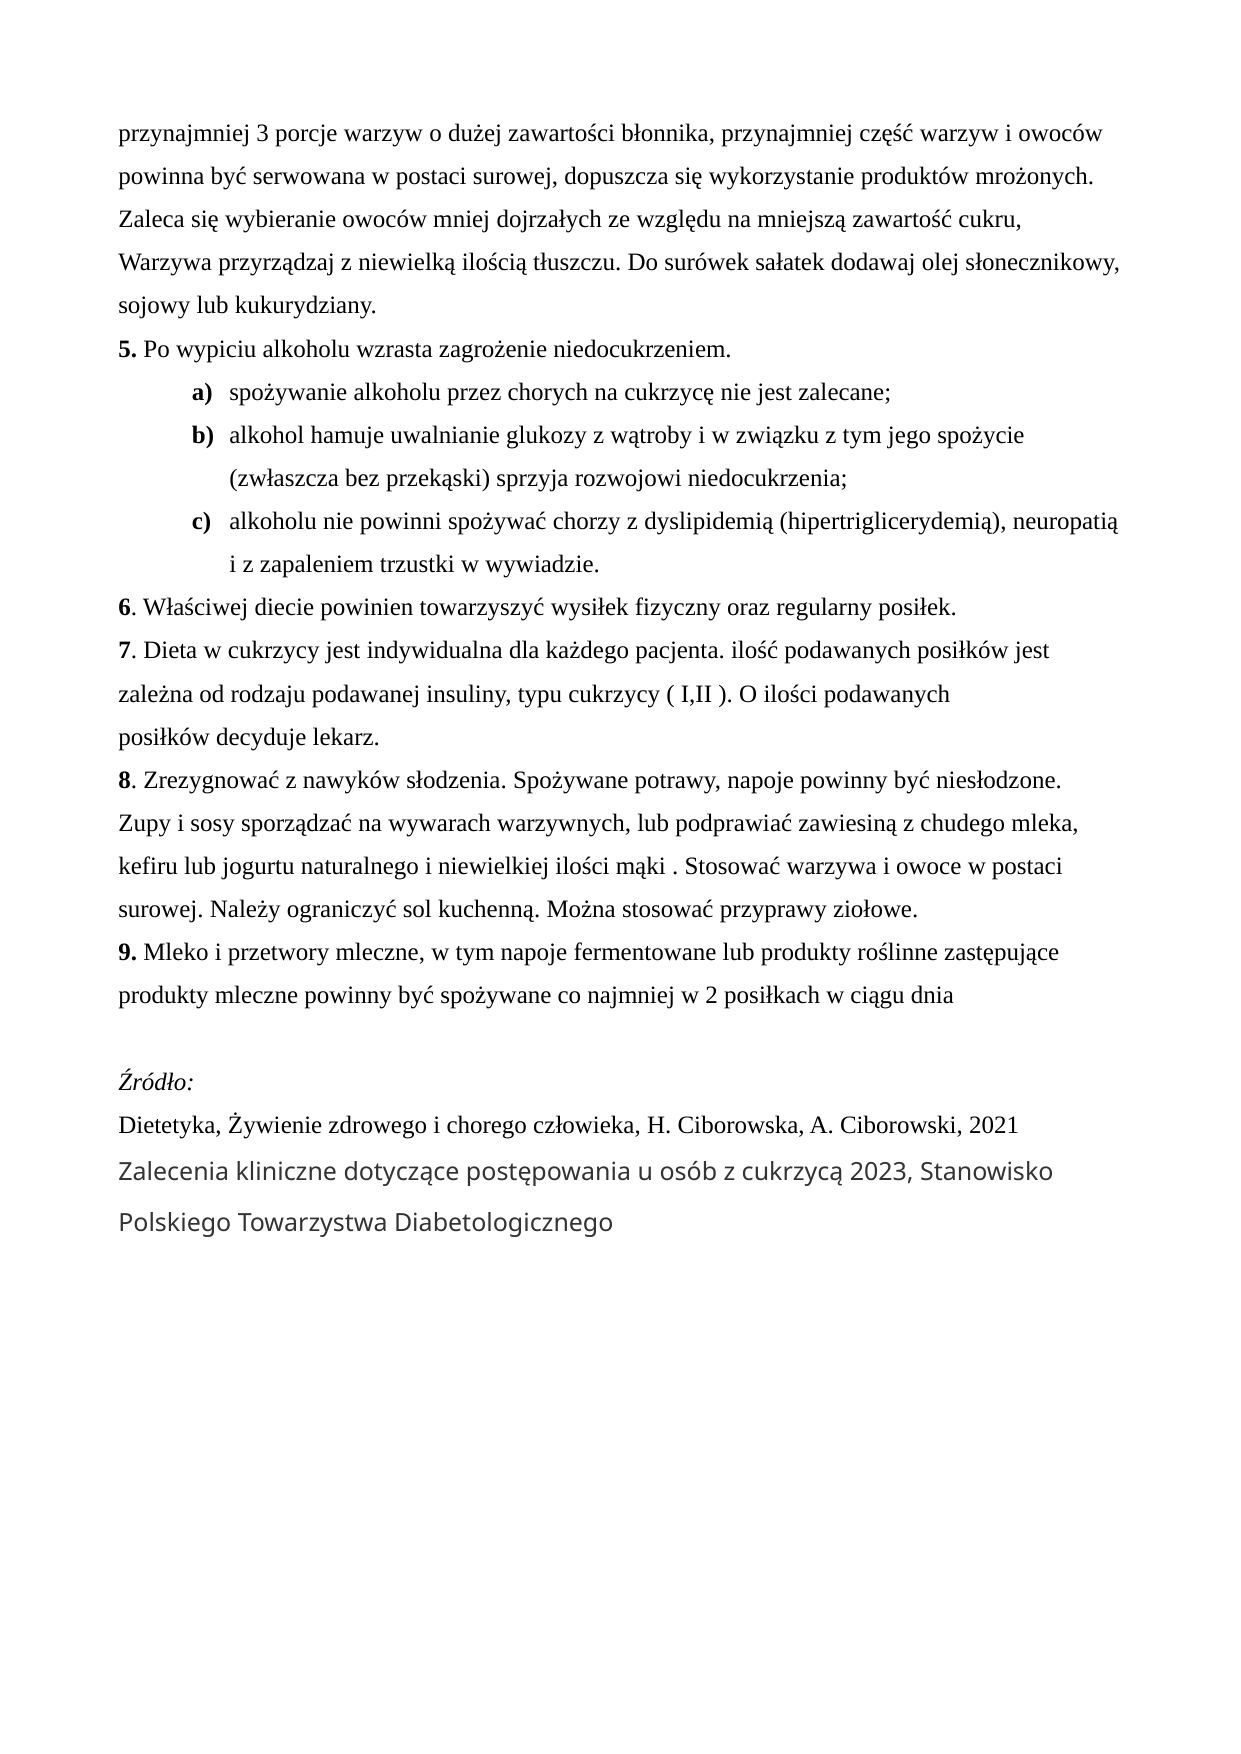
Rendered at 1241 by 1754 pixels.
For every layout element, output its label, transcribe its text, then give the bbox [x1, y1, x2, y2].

text 6. Właściwej diecie powinien towarzyszyć wysiłek fizyczny oraz regularny posiłek. [118, 592, 1122, 621]
subtitle Zalecenia kliniczne dotyczące postępowania u osób z cukrzycą 2023, Stanowisko Polskiego Towarzystwa Diabetologicznego [118, 1153, 1122, 1238]
list alkohol hamuje uwalnianie glukozy z wątroby i w związku z tym jego spożycie (zwłaszcza bez przekąski) sprzyja rozwojowi niedocukrzenia; [192, 420, 1122, 492]
list alkoholu nie powinni spożywać chorzy z dyslipidemią (hipertriglicerydemią), neuropatią i z zapaleniem trzustki w wywiadzie. [192, 506, 1122, 578]
text Zaleca się wybieranie owoców mniej dojrzałych ze względu na mniejszą zawartość cukru, [118, 204, 1122, 233]
text 9. Mleko i przetwory mleczne, w tym napoje fermentowane lub produkty roślinne zastępujące produkty mleczne powinny być spożywane co najmniej w 2 posiłkach w ciągu dnia [118, 937, 1122, 1009]
text Warzywa przyrządzaj z niewielką ilością tłuszczu. Do surówek sałatek dodawaj olej słonecznikowy, sojowy lub kukurydziany. [118, 247, 1122, 319]
text posiłków decyduje lekarz. [118, 722, 1122, 751]
text 8. Zrezygnować z nawyków słodzenia. Spożywane potrawy, napoje powinny być niesłodzone. Zupy i sosy sporządzać na wywarach warzywnych, lub podprawiać zawiesiną z chudego mleka, kefiru lub jogurtu naturalnego i niewielkiej ilości mąki . Stosować warzywa i owoce w postaci surowej. Należy ograniczyć sol kuchenną. Można stosować przyprawy ziołowe. [118, 765, 1122, 923]
text zależna od rodzaju podawanej insuliny, typu cukrzycy ( I,II ). O ilości podawanych [118, 679, 1122, 707]
text 5. Po wypiciu alkoholu wzrasta zagrożenie niedocukrzeniem. [118, 334, 1122, 362]
text 7. Dieta w cukrzycy jest indywidualna dla każdego pacjenta. ilość podawanych posiłków jest [118, 636, 1122, 664]
text Źródło: [118, 1067, 1122, 1096]
text przynajmniej 3 porcje warzyw o dużej zawartości błonnika, przynajmniej część warzyw i owoców powinna być serwowana w postaci surowej, dopuszcza się wykorzystanie produktów mrożonych. [118, 118, 1122, 190]
text Dietetyka, Żywienie zdrowego i chorego człowieka, H. Ciborowska, A. Ciborowski, 2021 [118, 1110, 1122, 1139]
list spożywanie alkoholu przez chorych na cukrzycę nie jest zalecane; [192, 377, 1122, 406]
